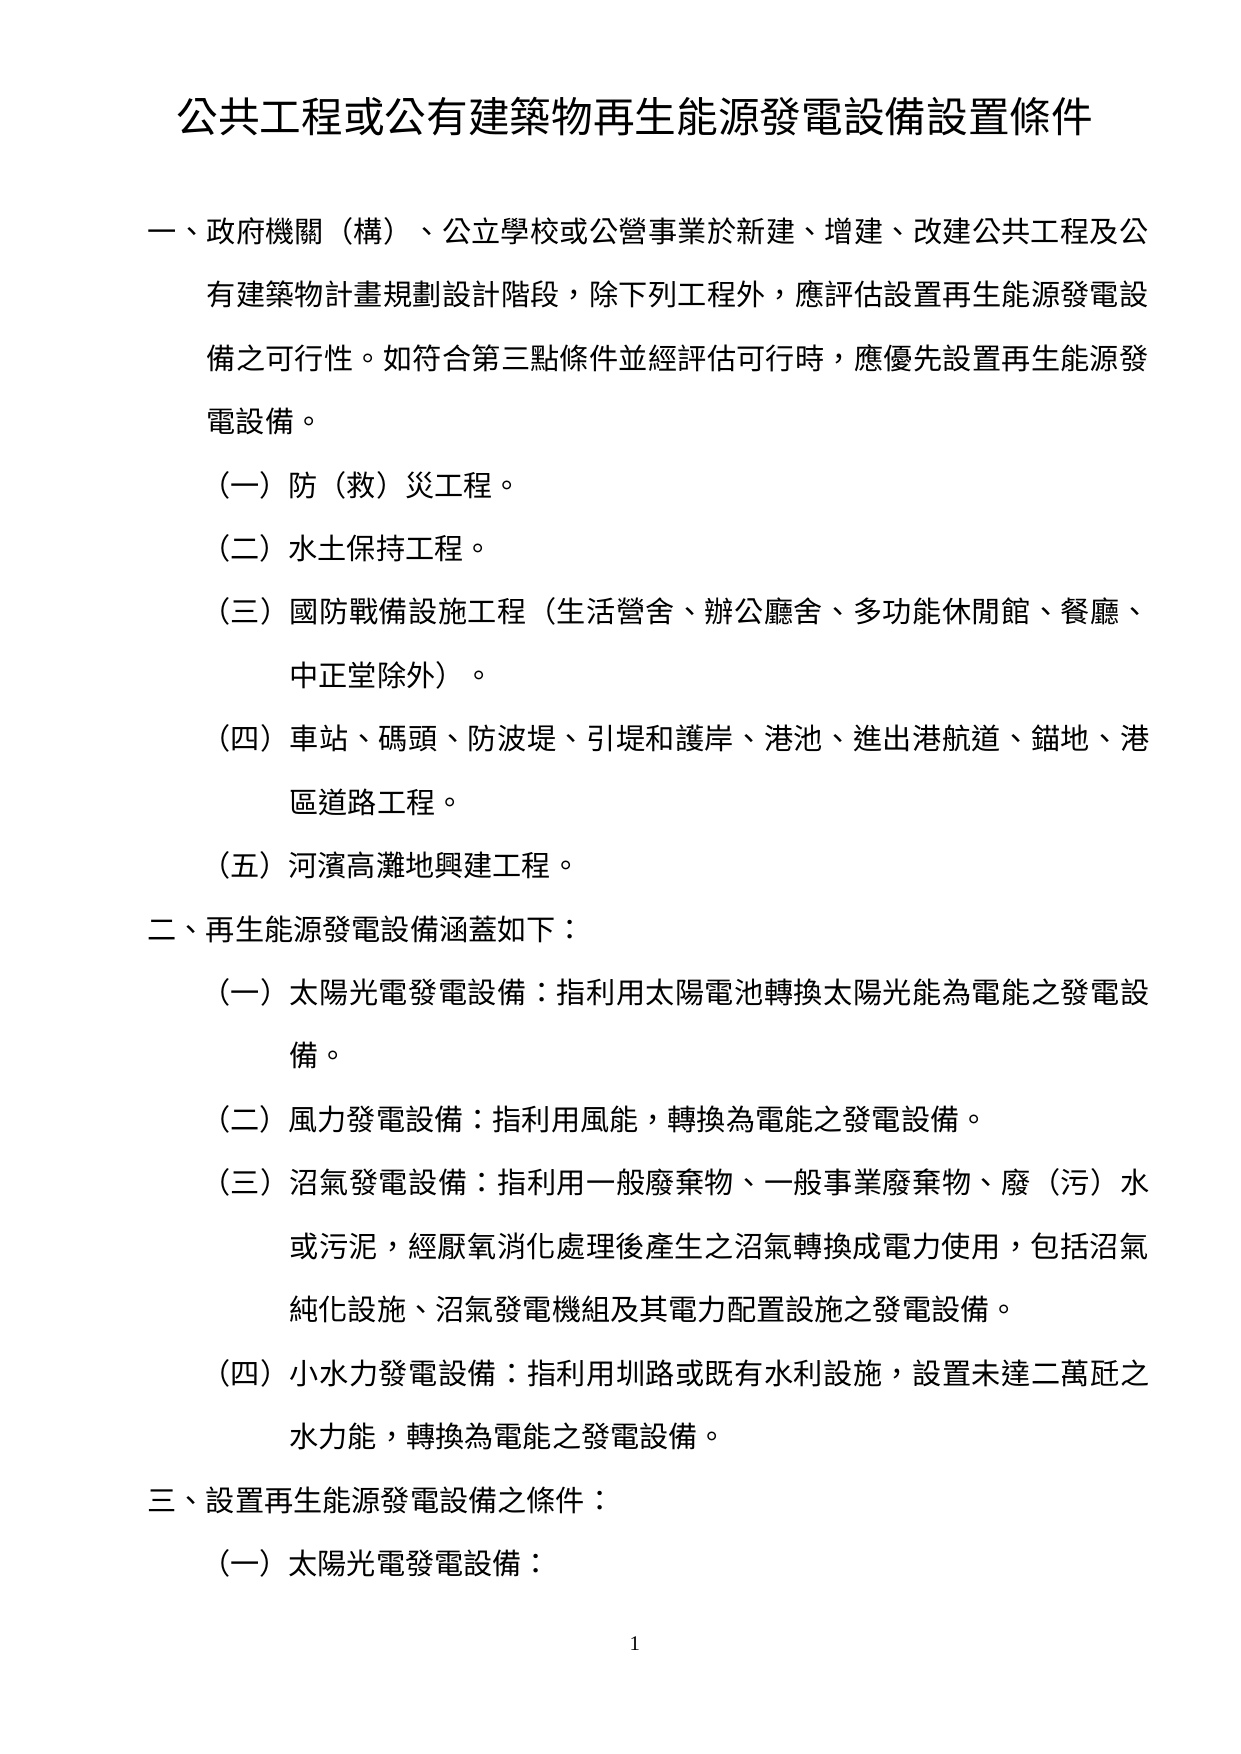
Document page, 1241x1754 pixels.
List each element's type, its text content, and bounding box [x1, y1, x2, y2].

text （二）水土保持工程。 [201, 526, 1151, 568]
text 一、政府機關（構）、公立學校或公營事業於新建、增建、改建公共工程及公有建築物計畫規劃設計階段，除下列工程外，應評估設置再生能源發電設備之可行性。如符合第三點條件並經評估可行時，應優先設置再生能源發電設備。 [118, 208, 1151, 441]
text （一）太陽光電發電設備： [201, 1541, 1151, 1583]
text （三）國防戰備設施工程（生活營舍、辦公廳舍、多功能休閒館、餐廳、中正堂除外）。 [201, 589, 1151, 695]
text （五）河濱高灘地興建工程。 [201, 843, 1151, 885]
text （四）小水力發電設備：指利用圳路或既有水利設施，設置未達二萬瓩之水力能，轉換為電能之發電設備。 [201, 1350, 1151, 1456]
text （二）風力發電設備：指利用風能，轉換為電能之發電設備。 [201, 1096, 1151, 1139]
text （四）車站、碼頭、防波堤、引堤和護岸、港池、進出港航道、錨地、港區道路工程。 [201, 716, 1151, 822]
text （三）沼氣發電設備：指利用一般廢棄物、一般事業廢棄物、廢（污）水或污泥，經厭氧消化處理後產生之沼氣轉換成電力使用，包括沼氣純化設施、沼氣發電機組及其電力配置設施之發電設備。 [201, 1160, 1151, 1329]
text 二、再生能源發電設備涵蓋如下： [118, 906, 1151, 948]
text （一）防（救）災工程。 [201, 462, 1151, 504]
text 公共工程或公有建築物再生能源發電設備設置條件 [118, 94, 1151, 142]
text 三、設置再生能源發電設備之條件： [118, 1477, 1151, 1519]
text （一）太陽光電發電設備：指利用太陽電池轉換太陽光能為電能之發電設備。 [201, 969, 1151, 1075]
